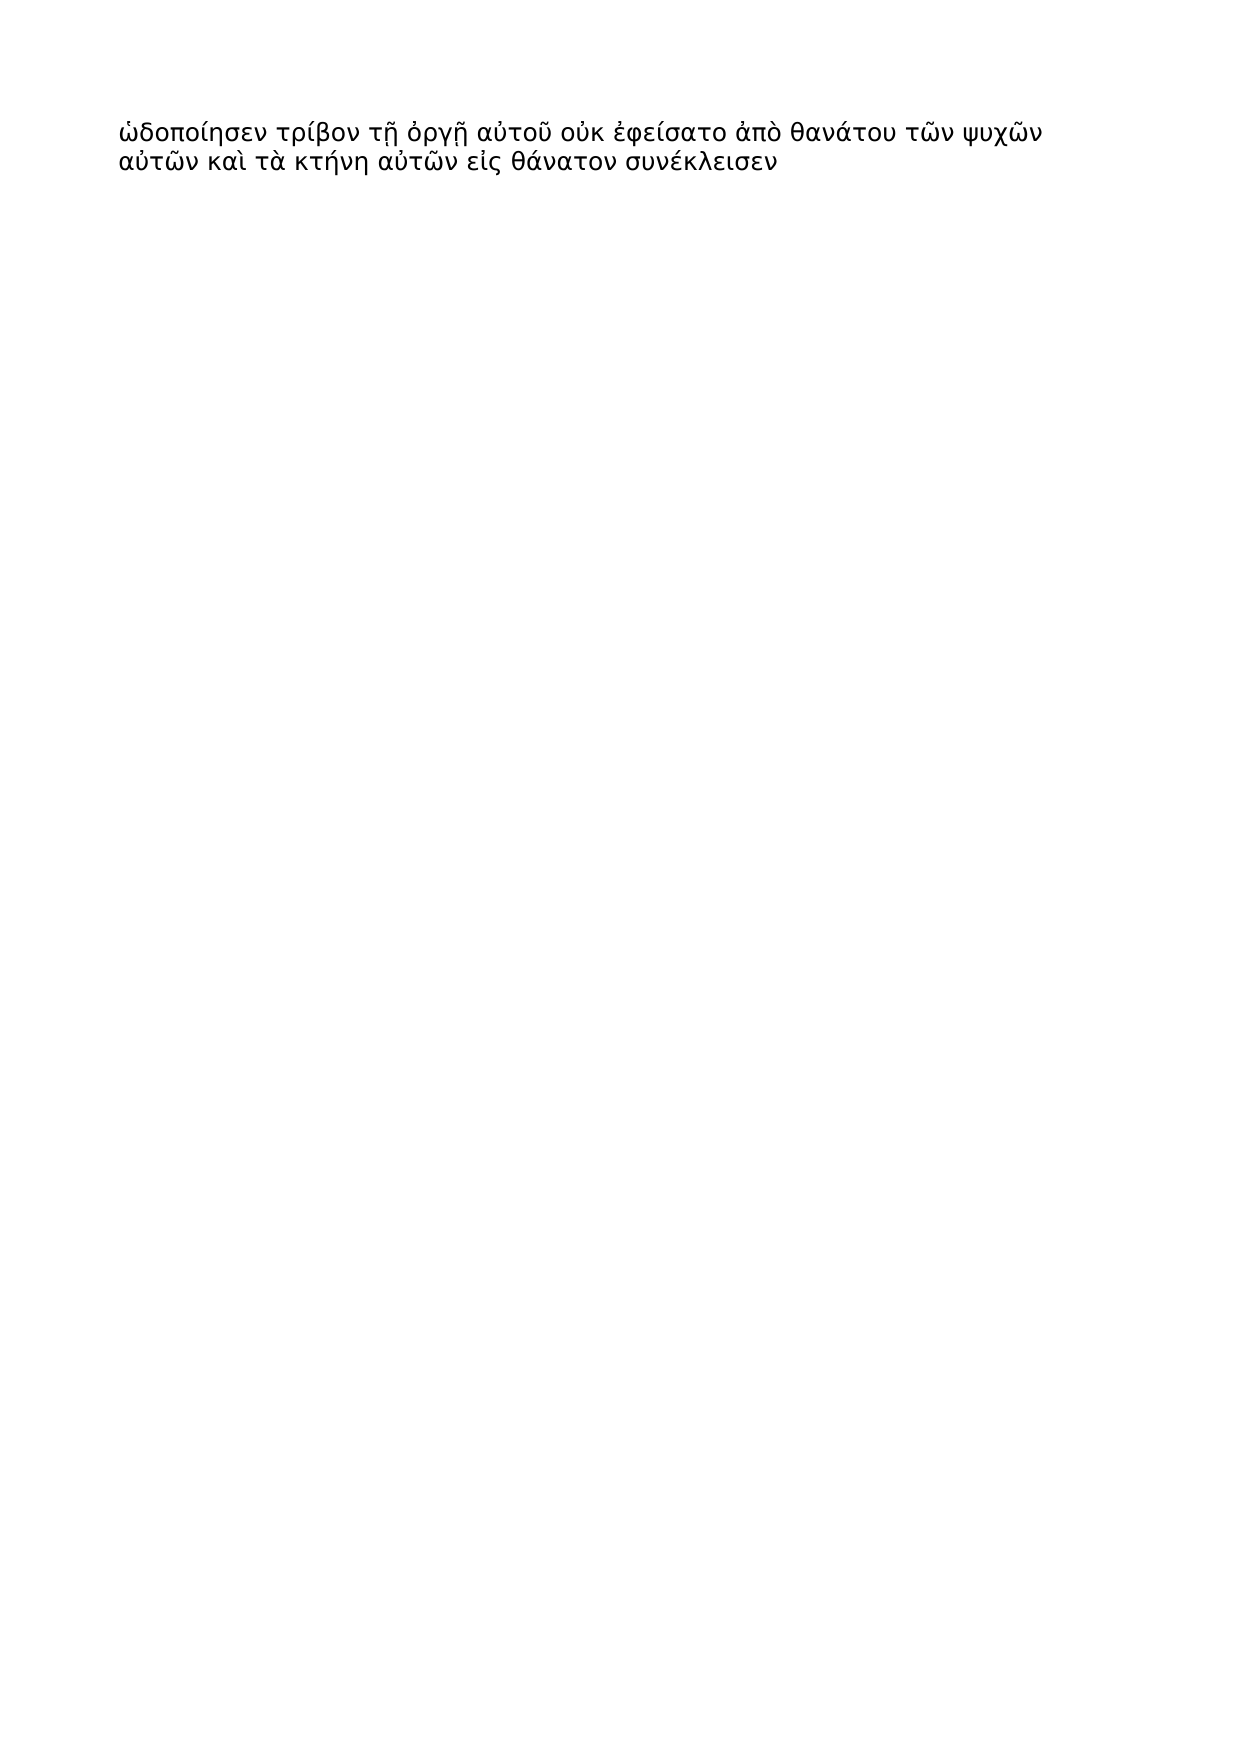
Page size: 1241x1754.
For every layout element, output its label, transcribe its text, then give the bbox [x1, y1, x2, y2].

text ὡδοποίησεν τρίβον τῇ ὀργῇ αὐτοῦ οὐκ ἐφείσατο ἀπὸ θανάτου τῶν ψυχῶν αὐτῶν καὶ τὰ κτήνη αὐτῶν εἰς θάνατον συνέκλεισεν [118, 118, 1122, 176]
